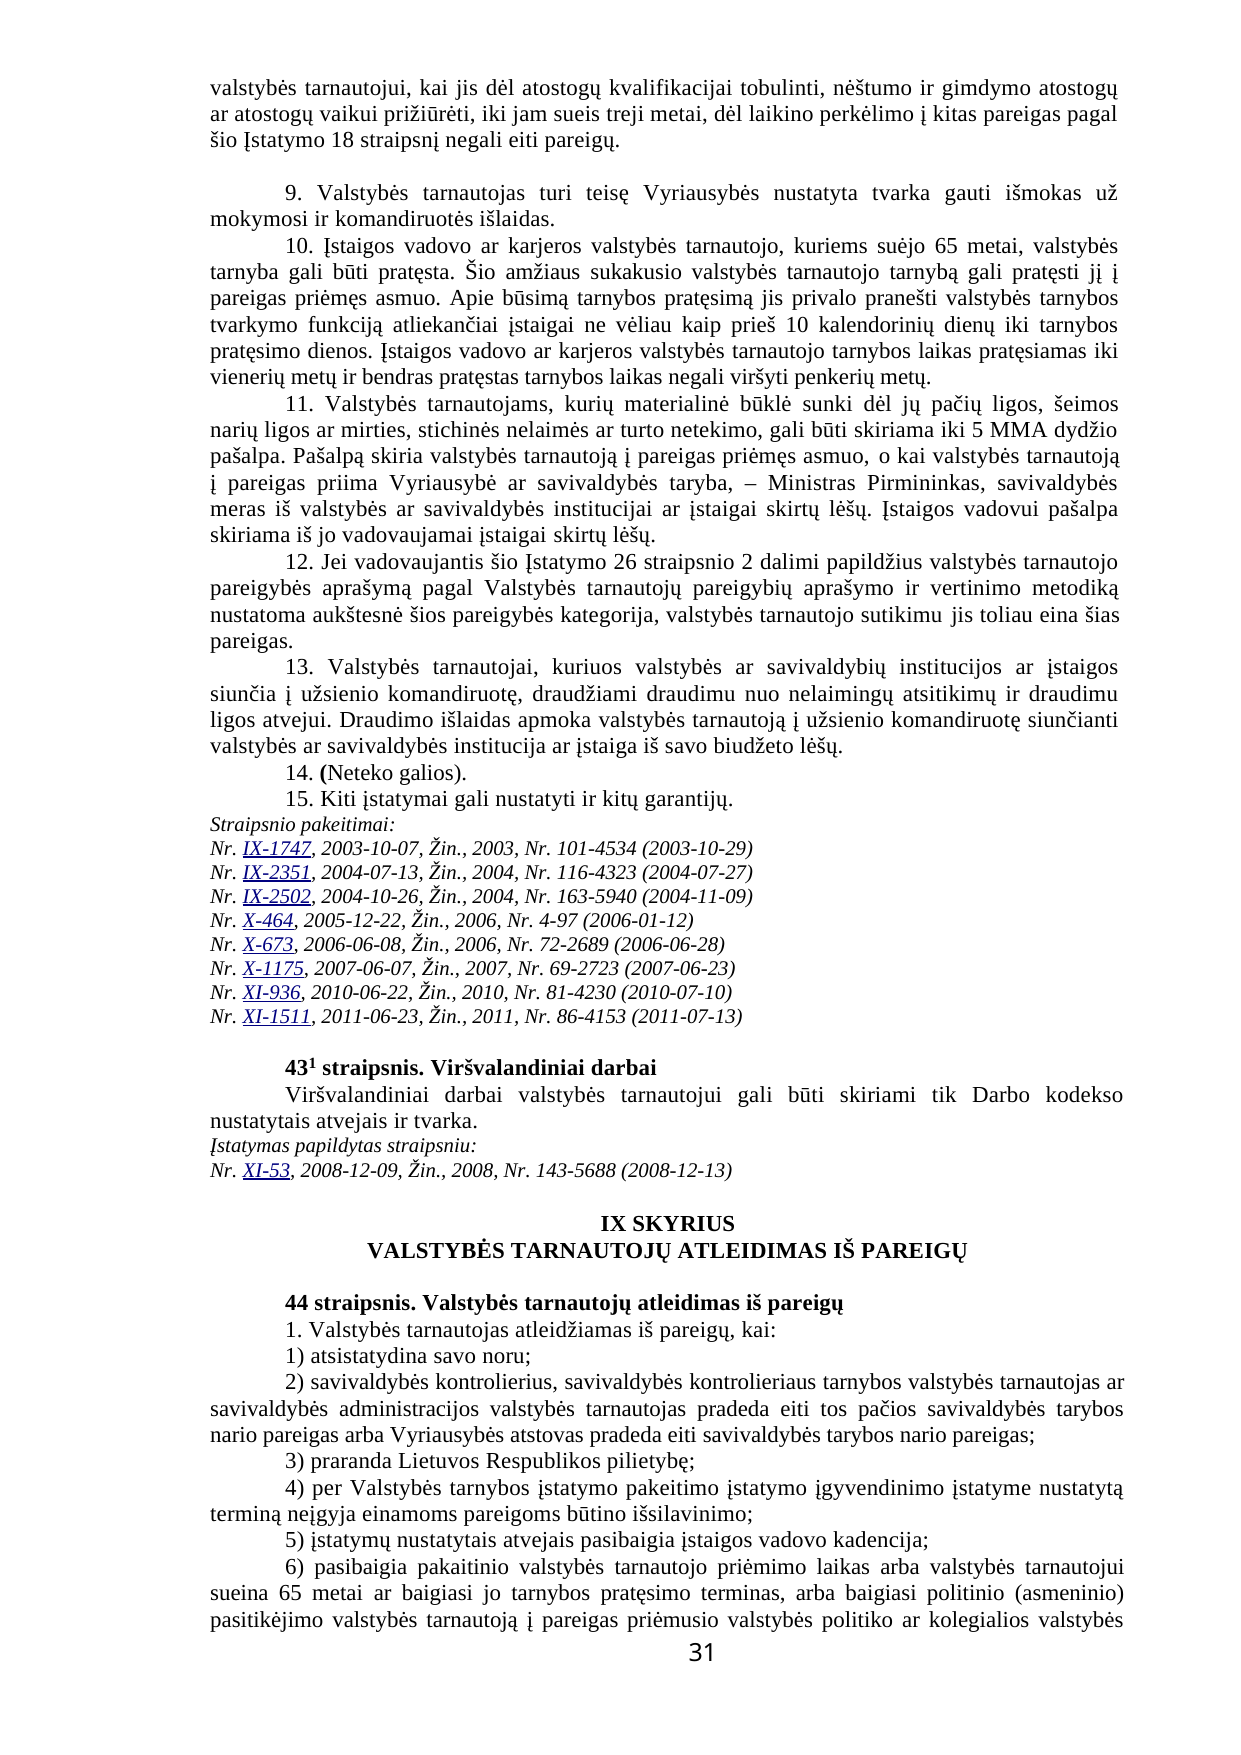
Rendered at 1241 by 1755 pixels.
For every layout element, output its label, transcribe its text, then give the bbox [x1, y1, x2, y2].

text 12. Jei vadovaujantis šio Įstatymo 26 straipsnio 2 dalimi papildžius valstybės tarnautojo pareigybės aprašymą pagal Valstybės tarnautojų pareigybių aprašymo ir vertinimo metodiką nustatoma aukštesnė šios pareigybės kategorija, valstybės tarnautojo sutikimu jis toliau eina šias pareigas. [210, 548, 1120, 653]
text 13. Valstybės tarnautojai, kuriuos valstybės ar savivaldybių institucijos ar įstaigos siunčia į užsienio komandiruotę, draudžiami draudimu nuo nelaimingų atsitikimų ir draudimu ligos atvejui. Draudimo išlaidas apmoka valstybės tarnautoją į užsienio komandiruotę siunčianti valstybės ar savivaldybės institucija ar įstaiga iš savo biudžeto lėšų. [210, 653, 1120, 759]
text 5) įstatymų nustatytais atvejais pasibaigia įstaigos vadovo kadencija; [210, 1527, 1126, 1553]
text 15. Kiti įstatymai gali nustatyti ir kitų garantijų. [210, 785, 1126, 811]
text 1) atsistatydina savo noru; [210, 1342, 1126, 1368]
text Įstatymas papildytas straipsniu: [210, 1133, 1126, 1157]
text Nr. X-673, 2006-06-08, Žin., 2006, Nr. 72-2689 (2006-06-28) [210, 932, 1120, 956]
text Nr. IX-2351, 2004-07-13, Žin., 2004, Nr. 116-4323 (2004-07-27) [210, 859, 1120, 884]
text Straipsnio pakeitimai: [210, 811, 1126, 836]
text Nr. XI-1511, 2011-06-23, Žin., 2011, Nr. 86-4153 (2011-07-13) [210, 1004, 1120, 1028]
text 11. Valstybės tarnautojams, kurių materialinė būklė sunki dėl jų pačių ligos, šeimos narių ligos ar mirties, stichinės nelaimės ar turto netekimo, gali būti skiriama iki 5 MMA dydžio pašalpa. Pašalpą skiria valstybės tarnautoją į pareigas priėmęs asmuo, o kai valstybės tarnautoją į pareigas priima Vyriausybė ar savivaldybės taryba, – Ministras Pirmininkas, savivaldybės meras iš valstybės ar savivaldybės institucijai ar įstaigai skirtų lėšų. Įstaigos vadovui pašalpa skiriama iš jo vadovaujamai įstaigai skirtų lėšų. [210, 390, 1120, 548]
text 14. (Neteko galios). [210, 759, 1120, 785]
text valstybės tarnautojui, kai jis dėl atostogų kvalifikacijai tobulinti, nėštumo ir gimdymo atostogų ar atostogų vaikui prižiūrėti, iki jam sueis treji metai, dėl laikino perkėlimo į kitas pareigas pagal šio Įstatymo 18 straipsnį negali eiti pareigų. [210, 73, 1120, 153]
text 4) per Valstybės tarnybos įstatymo pakeitimo įstatymo įgyvendinimo įstatyme nustatytą terminą neįgyja einamoms pareigoms būtino išsilavinimo; [210, 1474, 1126, 1527]
text Nr. IX-2502, 2004-10-26, Žin., 2004, Nr. 163-5940 (2004-11-09) [210, 884, 1120, 908]
text 6) pasibaigia pakaitinio valstybės tarnautojo priėmimo laikas arba valstybės tarnautojui sueina 65 metai ar baigiasi jo tarnybos pratęsimo terminas, arba baigiasi politinio (asmeninio) pasitikėjimo valstybės tarnautoją į pareigas priėmusio valstybės politiko ar kolegialios valstybės [210, 1553, 1126, 1632]
text Nr. X-464, 2005-12-22, Žin., 2006, Nr. 4-97 (2006-01-12) [210, 908, 1120, 932]
text 44 straipsnis. Valstybės tarnautojų atleidimas iš pareigų [210, 1289, 1126, 1316]
text VALSTYBĖS TARNAUTOJŲ ATLEIDIMAS IŠ PAREIGŲ [210, 1237, 1126, 1263]
text 1. Valstybės tarnautojas atleidžiamas iš pareigų, kai: [210, 1316, 1126, 1342]
text 2) savivaldybės kontrolierius, savivaldybės kontrolieriaus tarnybos valstybės tarnautojas ar savivaldybės administracijos valstybės tarnautojas pradeda eiti tos pačios savivaldybės tarybos nario pareigas arba Vyriausybės atstovas pradeda eiti savivaldybės tarybos nario pareigas; [210, 1368, 1126, 1447]
text 9. Valstybės tarnautojas turi teisę Vyriausybės nustatyta tvarka gauti išmokas už mokymosi ir komandiruotės išlaidas. [210, 179, 1120, 232]
text Viršvalandiniai darbai valstybės tarnautojui gali būti skiriami tik Darbo kodekso nustatytais atvejais ir tvarka. [210, 1081, 1126, 1133]
text 431 straipsnis. Viršvalandiniai darbai [210, 1054, 1120, 1081]
text Nr. IX-1747, 2003-10-07, Žin., 2003, Nr. 101-4534 (2003-10-29) [210, 836, 1120, 859]
subtitle IX SKYRIUS [210, 1210, 1126, 1237]
text 10. Įstaigos vadovo ar karjeros valstybės tarnautojo, kuriems suėjo 65 metai, valstybės tarnyba gali būti pratęsta. Šio amžiaus sukakusio valstybės tarnautojo tarnybą gali pratęsti jį į pareigas priėmęs asmuo. Apie būsimą tarnybos pratęsimą jis privalo pranešti valstybės tarnybos tvarkymo funkciją atliekančiai įstaigai ne vėliau kaip prieš 10 kalendorinių dienų iki tarnybos pratęsimo dienos. Įstaigos vadovo ar karjeros valstybės tarnautojo tarnybos laikas pratęsiamas iki vienerių metų ir bendras pratęstas tarnybos laikas negali viršyti penkerių metų. [210, 232, 1120, 390]
text 3) praranda Lietuvos Respublikos pilietybę; [210, 1447, 1126, 1474]
text Nr. XI-53, 2008-12-09, Žin., 2008, Nr. 143-5688 (2008-12-13) [210, 1157, 1120, 1182]
text Nr. XI-936, 2010-06-22, Žin., 2010, Nr. 81-4230 (2010-07-10) [210, 980, 1120, 1004]
text Nr. X-1175, 2007-06-07, Žin., 2007, Nr. 69-2723 (2007-06-23) [210, 956, 1120, 980]
